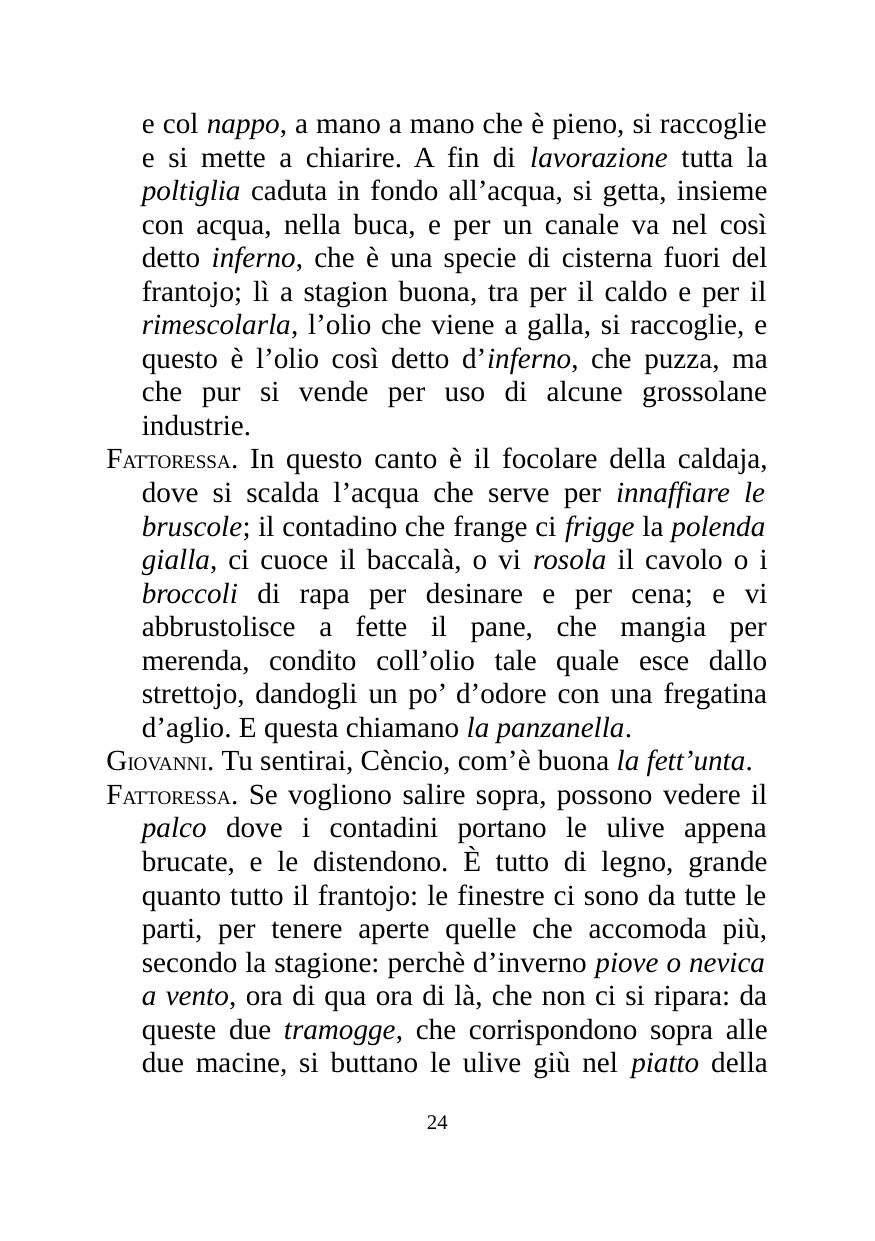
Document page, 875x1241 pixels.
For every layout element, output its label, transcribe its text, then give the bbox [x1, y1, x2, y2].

text Fattoressa. In questo canto è il focolare della caldaja, dove si scalda l’acqua che serve per innaffiare le bruscole; il contadino che frange ci frigge la polenda gialla, ci cuoce il baccalà, o vi rosola il cavolo o i broccoli di rapa per desinare e per cena; e vi abbrustolisce a fette il pane, che mangia per merenda, condito coll’olio tale quale esce dallo strettojo, dandogli un po’ d’odore con una fregatina d’aglio. E questa chiamano la panzanella. [106, 442, 768, 743]
text Giovanni. Tu sentirai, Cèncio, com’è buona la fett’unta. [106, 743, 768, 777]
text e col nappo, a mano a mano che è pieno, si raccoglie e si mette a chiarire. A fin di lavorazione tutta la poltiglia caduta in fondo all’acqua, si getta, insieme con acqua, nella buca, e per un canale va nel così detto inferno, che è una specie di cisterna fuori del frantojo; lì a stagion buona, tra per il caldo e per il rimescolarla, l’olio che viene a galla, si raccoglie, e questo è l’olio così detto d’inferno, che puzza, ma che pur si vende per uso di alcune grossolane industrie. [142, 106, 768, 442]
text Fattoressa. Se vogliono salire sopra, possono vedere il palco dove i contadini portano le ulive appena brucate, e le distendono. È tutto di legno, grande quanto tutto il frantojo: le finestre ci sono da tutte le parti, per tenere aperte quelle che accomoda più, secondo la stagione: perchè d’inverno piove o nevica a vento, ora di qua ora di là, che non ci si ripara: da queste due tramogge, che corrispondono sopra alle due macine, si buttano le ulive giù nel piatto della [106, 777, 768, 1079]
